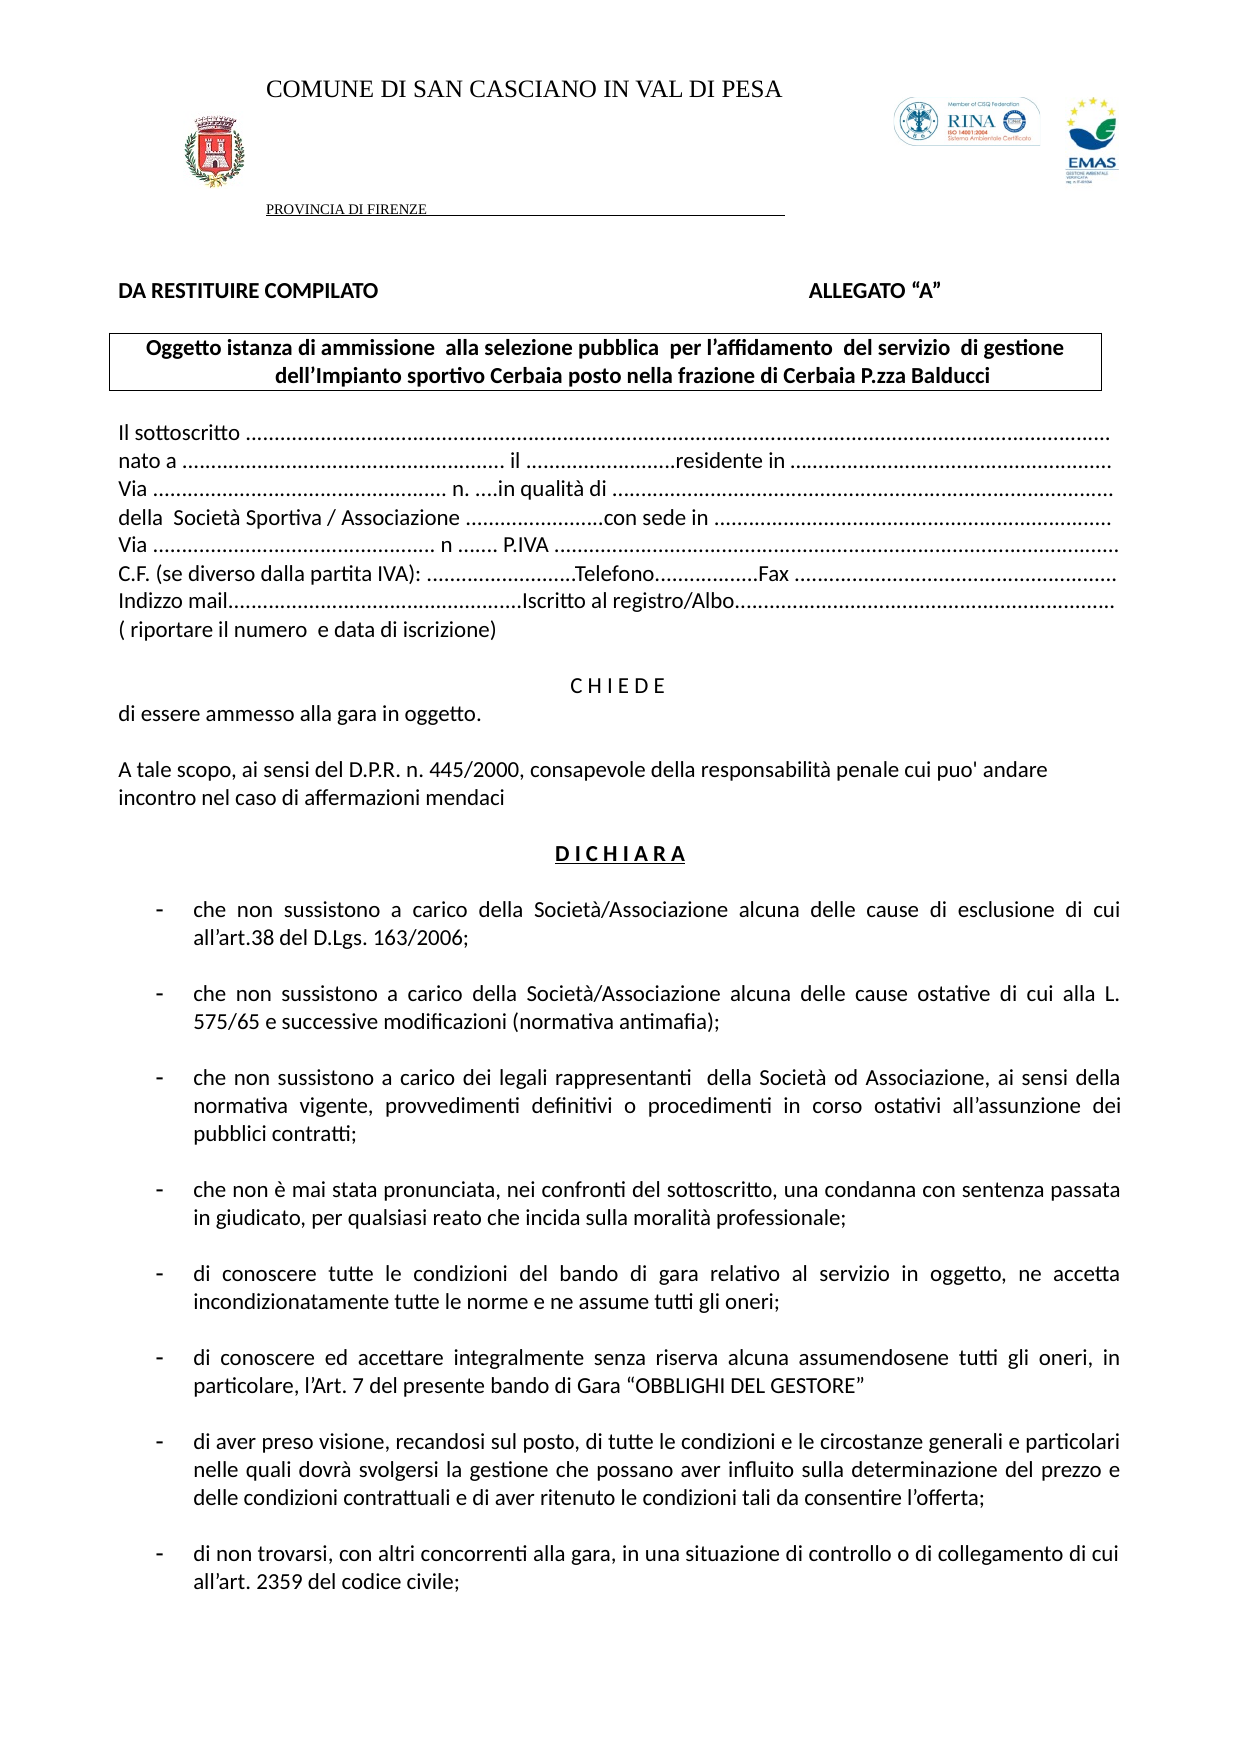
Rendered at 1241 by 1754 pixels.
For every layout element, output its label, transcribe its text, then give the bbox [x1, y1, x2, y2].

text C.F. (se diverso dalla partita IVA): ..........................Telefono..................Fax ........................................................ [118, 559, 1122, 587]
text Via ................................................... n. ....in qualità di ....................................................................................... [118, 474, 1122, 503]
list che non è mai stata pronunciata, nei confronti del sottoscritto, una condanna con sentenza passata in giudicato, per qualsiasi reato che incida sulla moralità professionale; [156, 1175, 1122, 1231]
text ( riportare il numero e data di iscrizione) [118, 615, 1122, 643]
list di non trovarsi, con altri concorrenti alla gara, in una situazione di controllo o di collegamento di cui all’art. 2359 del codice civile; [156, 1539, 1122, 1595]
text Via ................................................. n ....... P.IVA .................................................................................................. [118, 531, 1122, 559]
text Indizzo mail...................................................Iscritto al registro/Albo.................................................................. [118, 587, 1122, 615]
text nato a ........................................................ il ..........................residente in …..................................................... [118, 447, 1122, 474]
list di conoscere ed accettare integralmente senza riserva alcuna assumendosene tutti gli oneri, in particolare, l’Art. 7 del presente bando di Gara “OBBLIGHI DEL GESTORE” [156, 1343, 1122, 1399]
table_header Oggetto istanza di ammissione alla selezione pubblica per l’affidamento del servizio di gestione dell’Impianto sportivo Cerbaia posto nella frazione di Cerbaia P.zza Balducci [110, 334, 1101, 389]
list che non sussistono a carico dei legali rappresentanti della Società od Associazione, ai sensi della normativa vigente, provvedimenti definitivi o procedimenti in corso ostativi all’assunzione dei pubblici contratti; [156, 1063, 1122, 1147]
text della Società Sportiva / Associazione ........................con sede in ..................................................................... [118, 503, 1122, 531]
text D I C H I A R A [118, 839, 1122, 867]
text C H I E D E [118, 671, 1122, 699]
text di essere ammesso alla gara in oggetto. [118, 699, 1122, 727]
list di aver preso visione, recandosi sul posto, di tutte le condizioni e le circostanze generali e particolari nelle quali dovrà svolgersi la gestione che possano aver influito sulla determinazione del prezzo e delle condizioni contrattuali e di aver ritenuto le condizioni tali da consentire l’offerta; [156, 1427, 1122, 1511]
text A tale scopo, ai sensi del D.P.R. n. 445/2000, consapevole della responsabilità penale cui puo' andare incontro nel caso di affermazioni mendaci [118, 755, 1122, 811]
text DA RESTITUIRE COMPILATO ALLEGATO “A” [118, 276, 1122, 304]
text Il sottoscritto ...................................................................................................................................................... [118, 418, 1122, 447]
list che non sussistono a carico della Società/Associazione alcuna delle cause ostative di cui alla L. 575/65 e successive modificazioni (normativa antimafia); [156, 979, 1122, 1035]
list di conoscere tutte le condizioni del bando di gara relativo al servizio in oggetto, ne accetta incondizionatamente tutte le norme e ne assume tutti gli oneri; [156, 1259, 1122, 1315]
list che non sussistono a carico della Società/Associazione alcuna delle cause di esclusione di cui all’art.38 del D.Lgs. 163/2006; [156, 895, 1122, 951]
